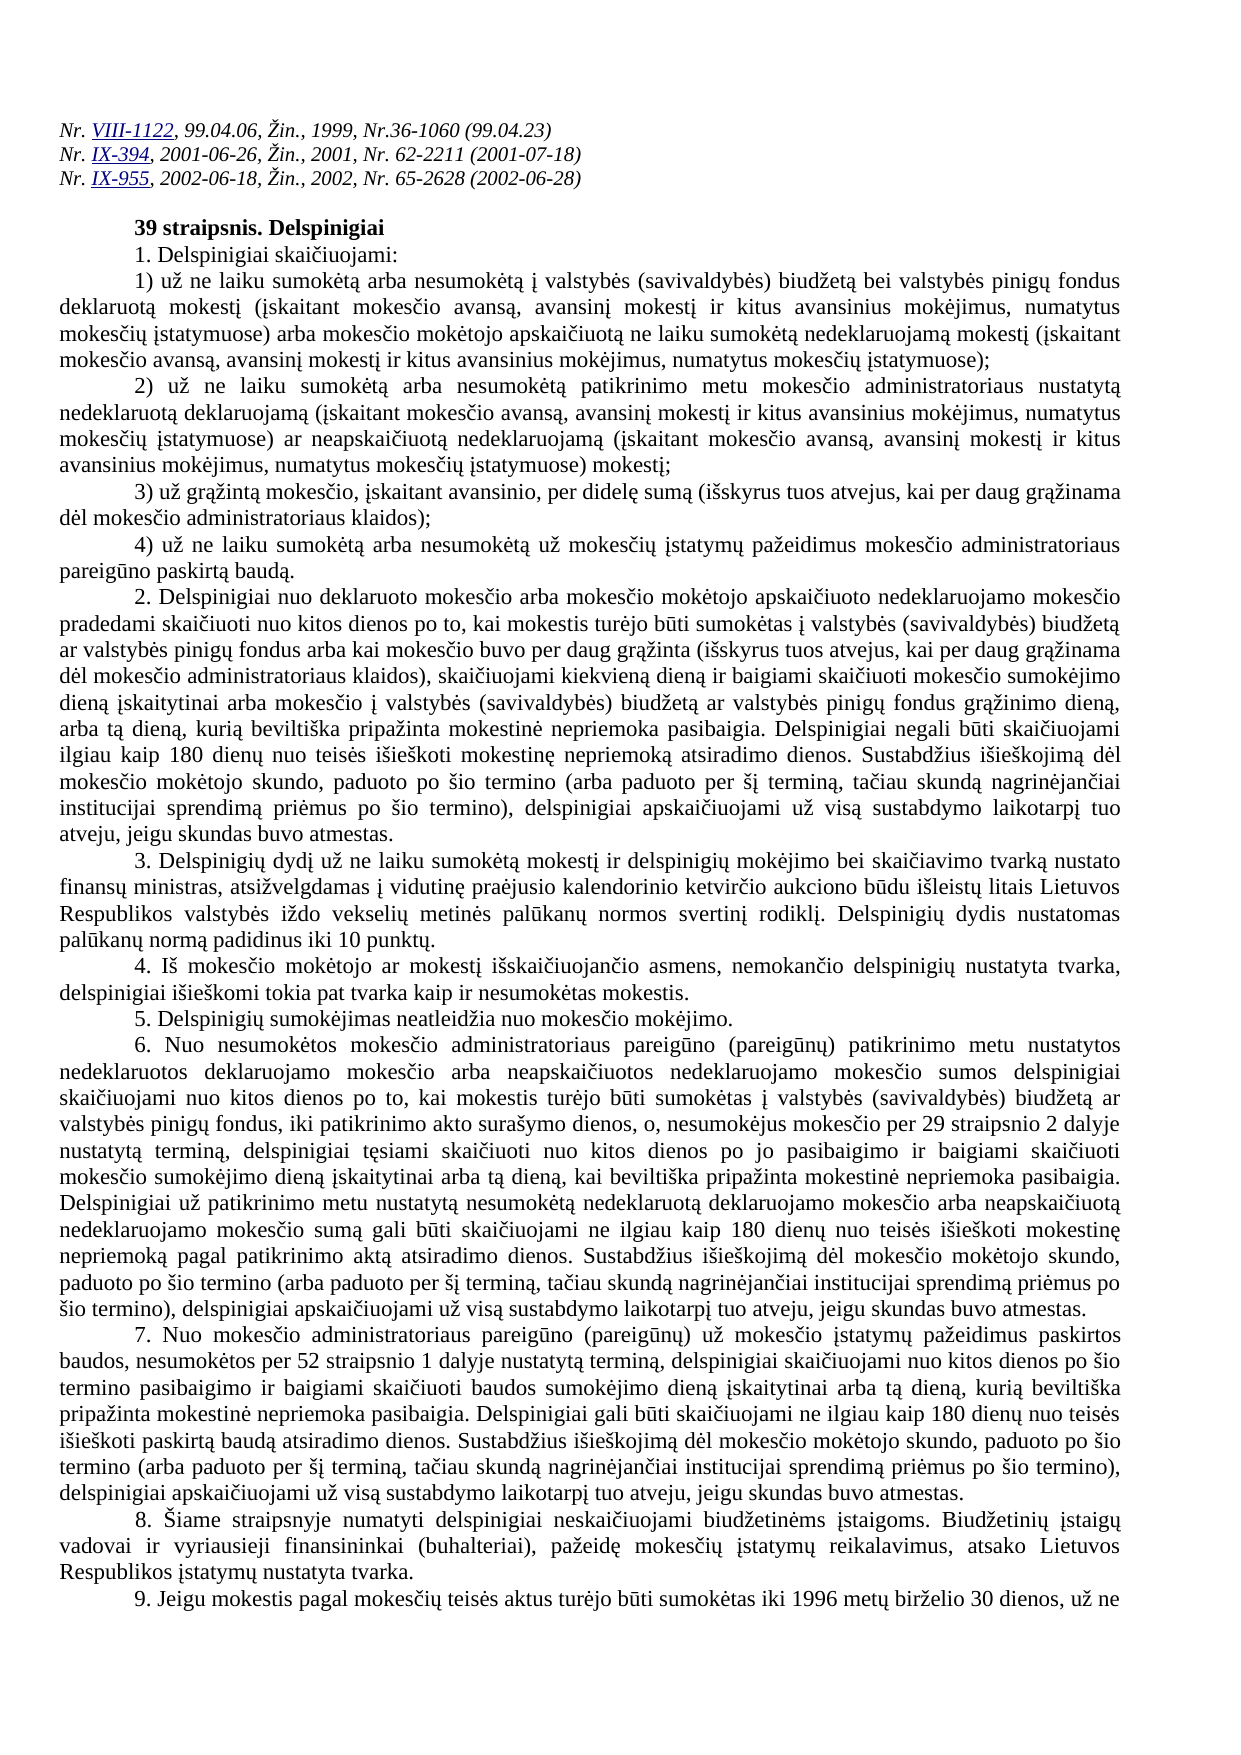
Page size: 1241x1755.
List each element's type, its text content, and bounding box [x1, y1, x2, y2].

text 9. Jeigu mokestis pagal mokesčių teisės aktus turėjo būti sumokėtas iki 1996 metų birželio 30 dienos, už ne [59, 1585, 1122, 1611]
text Nr. IX-394, 2001-06-26, Žin., 2001, Nr. 62-2211 (2001-07-18) [59, 142, 1122, 166]
text 5. Delspinigių sumokėjimas neatleidžia nuo mokesčio mokėjimo. [59, 1005, 1122, 1031]
text 6. Nuo nesumokėtos mokesčio administratoriaus pareigūno (pareigūnų) patikrinimo metu nustatytos nedeklaruotos deklaruojamo mokesčio arba neapskaičiuotos nedeklaruojamo mokesčio sumos delspinigiai skaičiuojami nuo kitos dienos po to, kai mokestis turėjo būti sumokėtas į valstybės (savivaldybės) biudžetą ar valstybės pinigų fondus, iki patikrinimo akto surašymo dienos, o, nesumokėjus mokesčio per 29 straipsnio 2 dalyje nustatytą terminą, delspinigiai tęsiami skaičiuoti nuo kitos dienos po jo pasibaigimo ir baigiami skaičiuoti mokesčio sumokėjimo dieną įskaitytinai arba tą dieną, kai beviltiška pripažinta mokestinė nepriemoka pasibaigia. Delspinigiai už patikrinimo metu nustatytą nesumokėtą nedeklaruotą deklaruojamo mokesčio arba neapskaičiuotą nedeklaruojamo mokesčio sumą gali būti skaičiuojami ne ilgiau kaip 180 dienų nuo teisės išieškoti mokestinę nepriemoką pagal patikrinimo aktą atsiradimo dienos. Sustabdžius išieškojimą dėl mokesčio mokėtojo skundo, paduoto po šio termino (arba paduoto per šį terminą, tačiau skundą nagrinėjančiai institucijai sprendimą priėmus po šio termino), delspinigiai apskaičiuojami už visą sustabdymo laikotarpį tuo atveju, jeigu skundas buvo atmestas. [59, 1031, 1122, 1321]
text 2) už ne laiku sumokėtą arba nesumokėtą patikrinimo metu mokesčio administratoriaus nustatytą nedeklaruotą deklaruojamą (įskaitant mokesčio avansą, avansinį mokestį ir kitus avansinius mokėjimus, numatytus mokesčių įstatymuose) ar neapskaičiuotą nedeklaruojamą (įskaitant mokesčio avansą, avansinį mokestį ir kitus avansinius mokėjimus, numatytus mokesčių įstatymuose) mokestį; [59, 372, 1122, 478]
text 1. Delspinigiai skaičiuojami: [59, 241, 1122, 267]
text 7. Nuo mokesčio administratoriaus pareigūno (pareigūnų) už mokesčio įstatymų pažeidimus paskirtos baudos, nesumokėtos per 52 straipsnio 1 dalyje nustatytą terminą, delspinigiai skaičiuojami nuo kitos dienos po šio termino pasibaigimo ir baigiami skaičiuoti baudos sumokėjimo dieną įskaitytinai arba tą dieną, kurią beviltiška pripažinta mokestinė nepriemoka pasibaigia. Delspinigiai gali būti skaičiuojami ne ilgiau kaip 180 dienų nuo teisės išieškoti paskirtą baudą atsiradimo dienos. Sustabdžius išieškojimą dėl mokesčio mokėtojo skundo, paduoto po šio termino (arba paduoto per šį terminą, tačiau skundą nagrinėjančiai institucijai sprendimą priėmus po šio termino), delspinigiai apskaičiuojami už visą sustabdymo laikotarpį tuo atveju, jeigu skundas buvo atmestas. [59, 1321, 1122, 1506]
text 8. Šiame straipsnyje numatyti delspinigiai neskaičiuojami biudžetinėms įstaigoms. Biudžetinių įstaigų vadovai ir vyriausieji finansininkai (buhalteriai), pažeidę mokesčių įstatymų reikalavimus, atsako Lietuvos Respublikos įstatymų nustatyta tvarka. [59, 1506, 1122, 1585]
text Nr. IX-955, 2002-06-18, Žin., 2002, Nr. 65-2628 (2002-06-28) [59, 166, 1122, 190]
text 4. Iš mokesčio mokėtojo ar mokestį išskaičiuojančio asmens, nemokančio delspinigių nustatyta tvarka, delspinigiai išieškomi tokia pat tvarka kaip ir nesumokėtas mokestis. [59, 952, 1122, 1005]
text Nr. VIII-1122, 99.04.06, Žin., 1999, Nr.36-1060 (99.04.23) [59, 118, 1122, 142]
text 4) už ne laiku sumokėtą arba nesumokėtą už mokesčių įstatymų pažeidimus mokesčio administratoriaus pareigūno paskirtą baudą. [59, 531, 1122, 583]
text 3. Delspinigių dydį už ne laiku sumokėtą mokestį ir delspinigių mokėjimo bei skaičiavimo tvarką nustato finansų ministras, atsižvelgdamas į vidutinę praėjusio kalendorinio ketvirčio aukciono būdu išleistų litais Lietuvos Respublikos valstybės iždo vekselių metinės palūkanų normos svertinį rodiklį. Delspinigių dydis nustatomas palūkanų normą padidinus iki 10 punktų. [59, 847, 1122, 952]
text 1) už ne laiku sumokėtą arba nesumokėtą į valstybės (savivaldybės) biudžetą bei valstybės pinigų fondus deklaruotą mokestį (įskaitant mokesčio avansą, avansinį mokestį ir kitus avansinius mokėjimus, numatytus mokesčių įstatymuose) arba mokesčio mokėtojo apskaičiuotą ne laiku sumokėtą nedeklaruojamą mokestį (įskaitant mokesčio avansą, avansinį mokestį ir kitus avansinius mokėjimus, numatytus mokesčių įstatymuose); [59, 267, 1122, 372]
text 39 straipsnis. Delspinigiai [59, 214, 1122, 241]
text 3) už grąžintą mokesčio, įskaitant avansinio, per didelę sumą (išskyrus tuos atvejus, kai per daug grąžinama dėl mokesčio administratoriaus klaidos); [59, 478, 1122, 531]
text 2. Delspinigiai nuo deklaruoto mokesčio arba mokesčio mokėtojo apskaičiuoto nedeklaruojamo mokesčio pradedami skaičiuoti nuo kitos dienos po to, kai mokestis turėjo būti sumokėtas į valstybės (savivaldybės) biudžetą ar valstybės pinigų fondus arba kai mokesčio buvo per daug grąžinta (išskyrus tuos atvejus, kai per daug grąžinama dėl mokesčio administratoriaus klaidos), skaičiuojami kiekvieną dieną ir baigiami skaičiuoti mokesčio sumokėjimo dieną įskaitytinai arba mokesčio į valstybės (savivaldybės) biudžetą ar valstybės pinigų fondus grąžinimo dieną, arba tą dieną, kurią beviltiška pripažinta mokestinė nepriemoka pasibaigia. Delspinigiai negali būti skaičiuojami ilgiau kaip 180 dienų nuo teisės išieškoti mokestinę nepriemoką atsiradimo dienos. Sustabdžius išieškojimą dėl mokesčio mokėtojo skundo, paduoto po šio termino (arba paduoto per šį terminą, tačiau skundą nagrinėjančiai institucijai sprendimą priėmus po šio termino), delspinigiai apskaičiuojami už visą sustabdymo laikotarpį tuo atveju, jeigu skundas buvo atmestas. [59, 583, 1122, 847]
